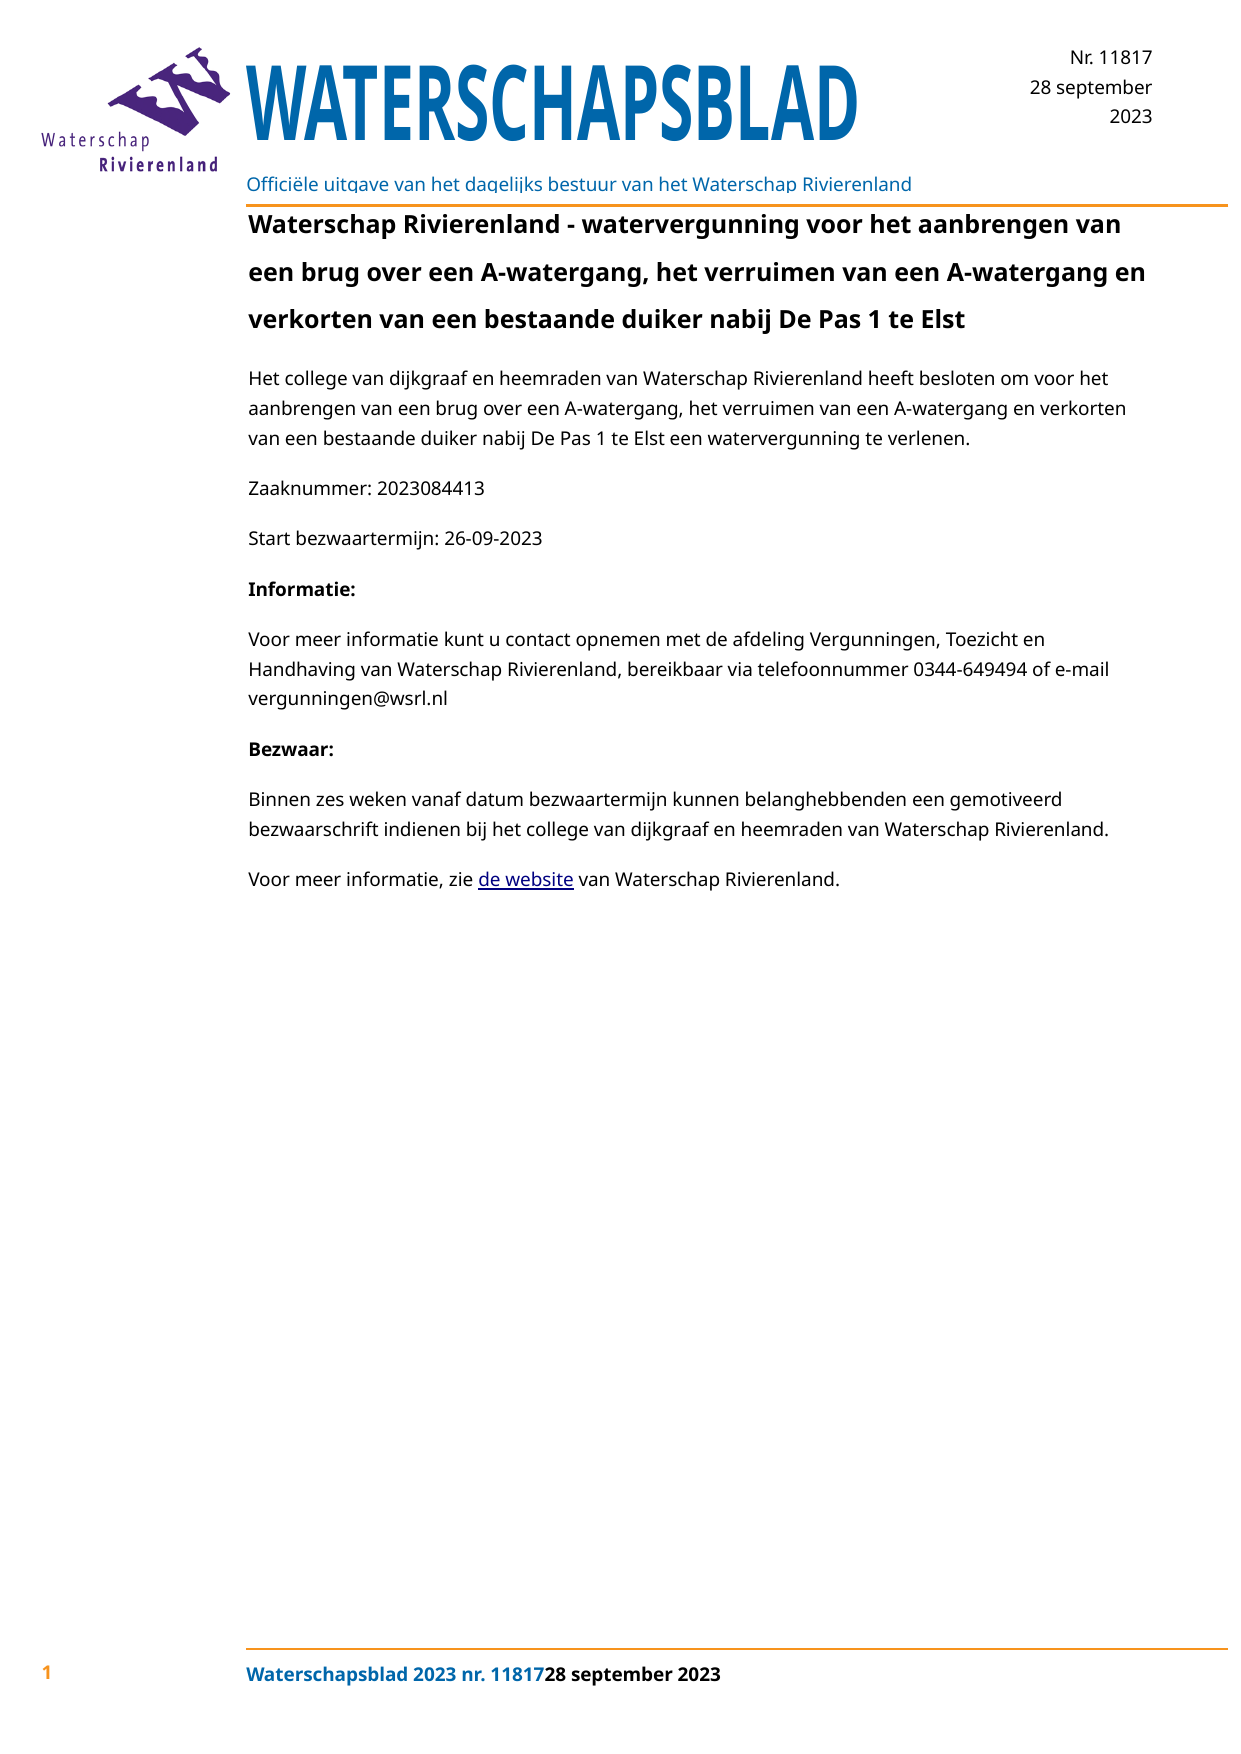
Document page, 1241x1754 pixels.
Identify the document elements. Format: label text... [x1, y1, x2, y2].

text Binnen zes weken vanaf datum bezwaartermijn kunnen belanghebbenden een gemotiveerd bezwaarschrift indienen bij het college van dijkgraaf en heemraden van Waterschap Rivierenland. [248, 786, 1152, 842]
text Informatie: [248, 576, 1152, 602]
text Waterschap Rivierenland - watervergunning voor het aanbrengen van een brug over een A-watergang, het verruimen van een A-watergang en verkorten van een bestaande duiker nabij De Pas 1 te Elst [248, 207, 1152, 336]
text Start bezwaartermijn: 26-09-2023 [248, 526, 1152, 551]
text Het college van dijkgraaf en heemraden van Waterschap Rivierenland heeft besloten om voor het aanbrengen van een brug over een A-watergang, het verruimen van een A-watergang en verkorten van een bestaande duiker nabij De Pas 1 te Elst een watervergunning te verlenen. [248, 366, 1152, 450]
text Zaaknummer: 2023084413 [248, 475, 1152, 501]
text Voor meer informatie, zie de website van Waterschap Rivierenland. [248, 866, 1152, 892]
text Bezwaar: [248, 736, 1152, 762]
text Voor meer informatie kunt u contact opnemen met de afdeling Vergunningen, Toezicht en Handhaving van Waterschap Rivierenland, bereikbaar via telefoonnummer 0344-649494 of e-mail vergunningen@wsrl.nl [248, 626, 1152, 711]
picture [41, 47, 231, 172]
